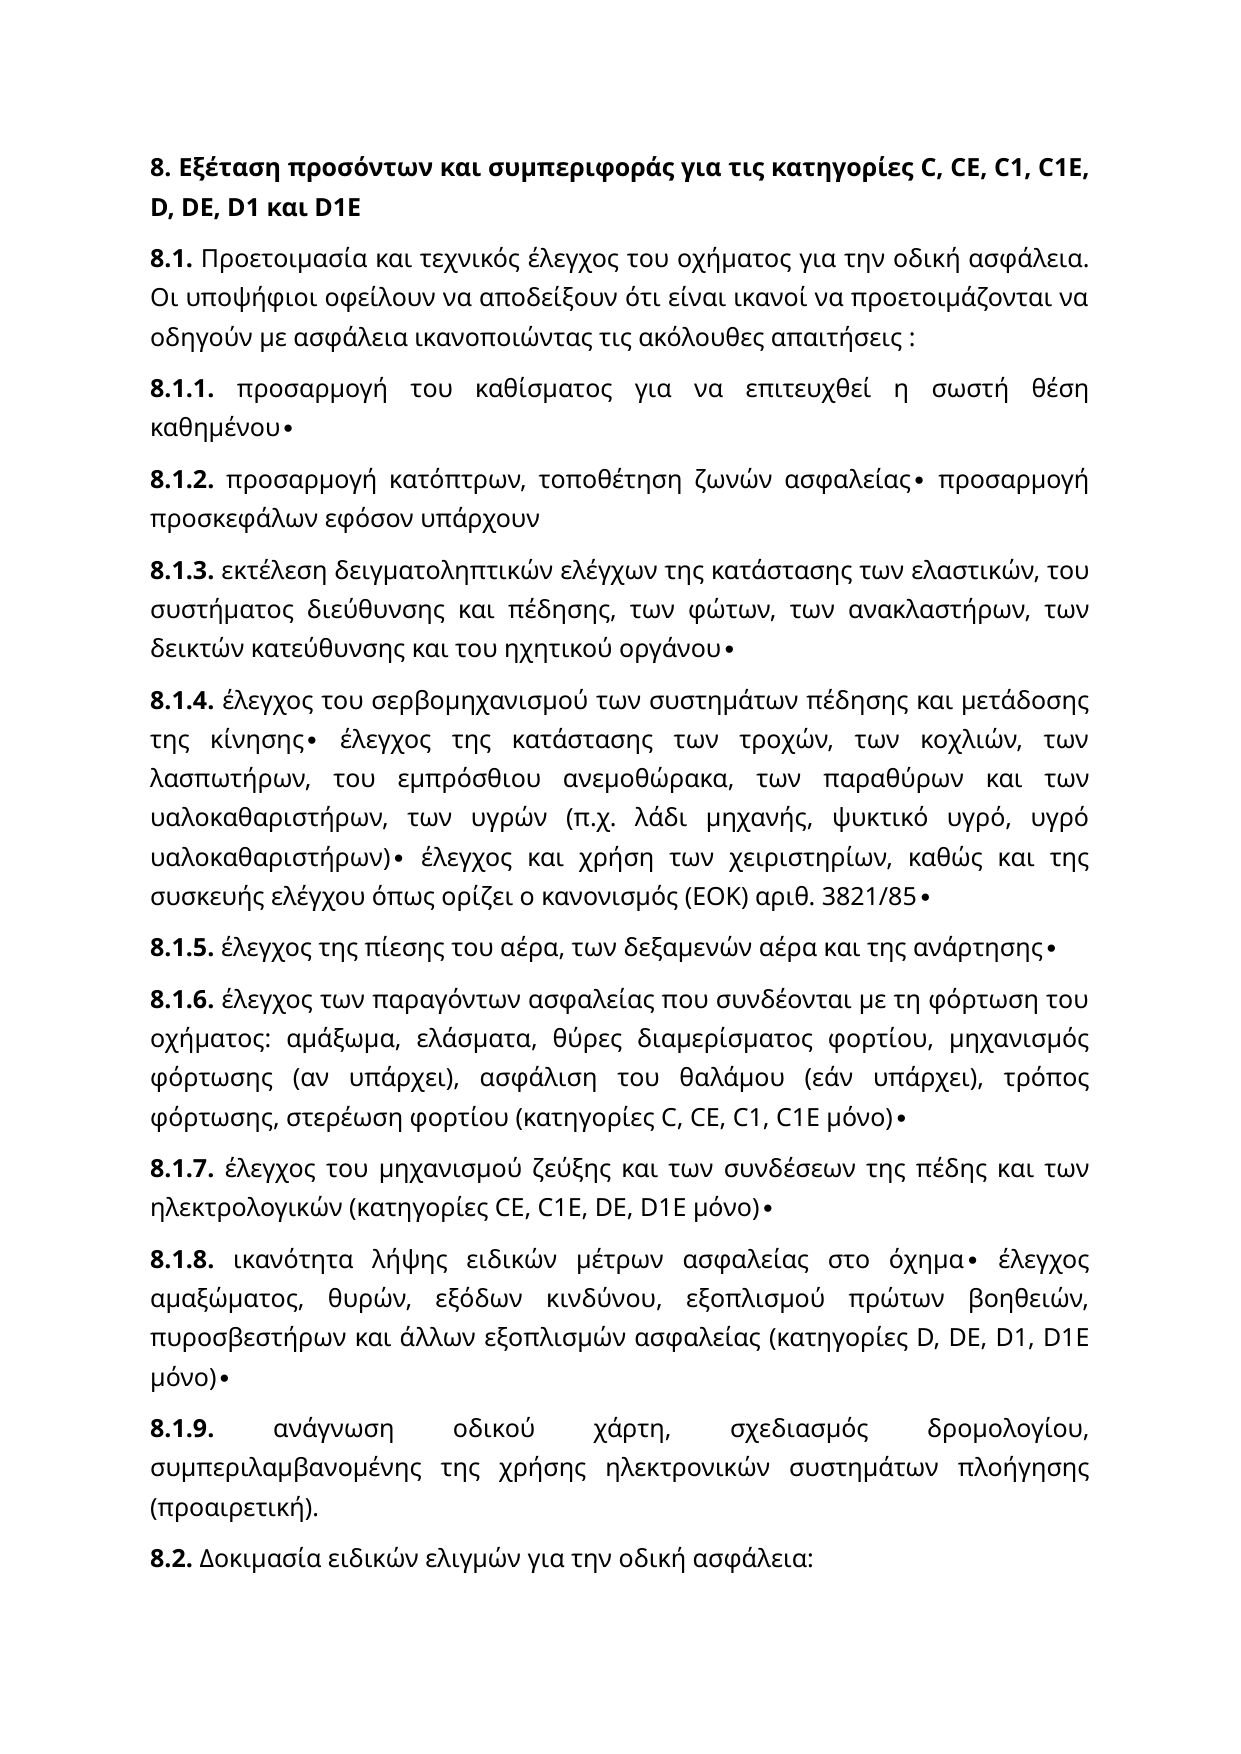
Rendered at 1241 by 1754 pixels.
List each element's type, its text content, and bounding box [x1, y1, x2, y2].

text 8.1.3. εκτέλεση δειγματοληπτικών ελέγχων της κατάστασης των ελαστικών, του συστήματος διεύθυνσης και πέδησης, των φώτων, των ανακλαστήρων, των δεικτών κατεύθυνσης και του ηχητικού οργάνου∙ [150, 552, 1090, 665]
text 8.1.8. ικανότητα λήψης ειδικών μέτρων ασφαλείας στο όχημα∙ έλεγχος αμαξώματος, θυρών, εξόδων κινδύνου, εξοπλισμού πρώτων βοηθειών, πυροσβεστήρων και άλλων εξοπλισμών ασφαλείας (κατηγορίες D, DΕ, D1, D1Ε μόνο)∙ [150, 1242, 1090, 1393]
text 8.1. Προετοιμασία και τεχνικός έλεγχος του οχήματος για την οδική ασφάλεια. Οι υποψήφιοι οφείλουν να αποδείξουν ότι είναι ικανοί να προετοιμάζονται να οδηγούν με ασφάλεια ικανοποιώντας τις ακόλουθες απαιτήσεις : [150, 241, 1090, 353]
text 8.1.9. ανάγνωση οδικού χάρτη, σχεδιασμός δρομολογίου, συμπεριλαμβανομένης της χρήσης ηλεκτρονικών συστημάτων πλοήγησης (προαιρετική). [150, 1411, 1090, 1523]
text 8.1.4. έλεγχος του σερβομηχανισμού των συστημάτων πέδησης και μετάδοσης της κίνησης∙ έλεγχος της κατάστασης των τροχών, των κοχλιών, των λασπωτήρων, του εμπρόσθιου ανεμοθώρακα, των παραθύρων και των υαλοκαθαριστήρων, των υγρών (π.χ. λάδι μηχανής, ψυκτικό υγρό, υγρό υαλοκαθαριστήρων)∙ έλεγχος και χρήση των χειριστηρίων, καθώς και της συσκευής ελέγχου όπως ορίζει ο κανονισμός (ΕΟΚ) αριθ. 3821/85∙ [150, 682, 1090, 912]
text 8.1.7. έλεγχος του μηχανισμού ζεύξης και των συνδέσεων της πέδης και των ηλεκτρολογικών (κατηγορίες CΕ, C1Ε, DΕ, D1Ε μόνο)∙ [150, 1151, 1090, 1224]
text 8.1.5. έλεγχος της πίεσης του αέρα, των δεξαμενών αέρα και της ανάρτησης∙ [150, 930, 1090, 964]
text 8.2. Δοκιμασία ειδικών ελιγμών για την οδική ασφάλεια: [150, 1541, 1090, 1575]
text 8.1.2. προσαρμογή κατόπτρων, τοποθέτηση ζωνών ασφαλείας∙ προσαρμογή προσκεφάλων εφόσον υπάρχουν [150, 462, 1090, 535]
text 8. Εξέταση προσόντων και συμπεριφοράς για τις κατηγορίες C, CΕ, C1, C1Ε, D, DΕ, D1 και D1Ε [150, 150, 1090, 223]
text 8.1.6. έλεγχος των παραγόντων ασφαλείας που συνδέονται με τη φόρτωση του οχήματος: αμάξωμα, ελάσματα, θύρες διαμερίσματος φορτίου, μηχανισμός φόρτωσης (αν υπάρχει), ασφάλιση του θαλάμου (εάν υπάρχει), τρόπος φόρτωσης, στερέωση φορτίου (κατηγορίες C, CΕ, C1, C1Ε μόνο)∙ [150, 982, 1090, 1133]
text 8.1.1. προσαρμογή του καθίσματος για να επιτευχθεί η σωστή θέση καθημένου∙ [150, 371, 1090, 444]
